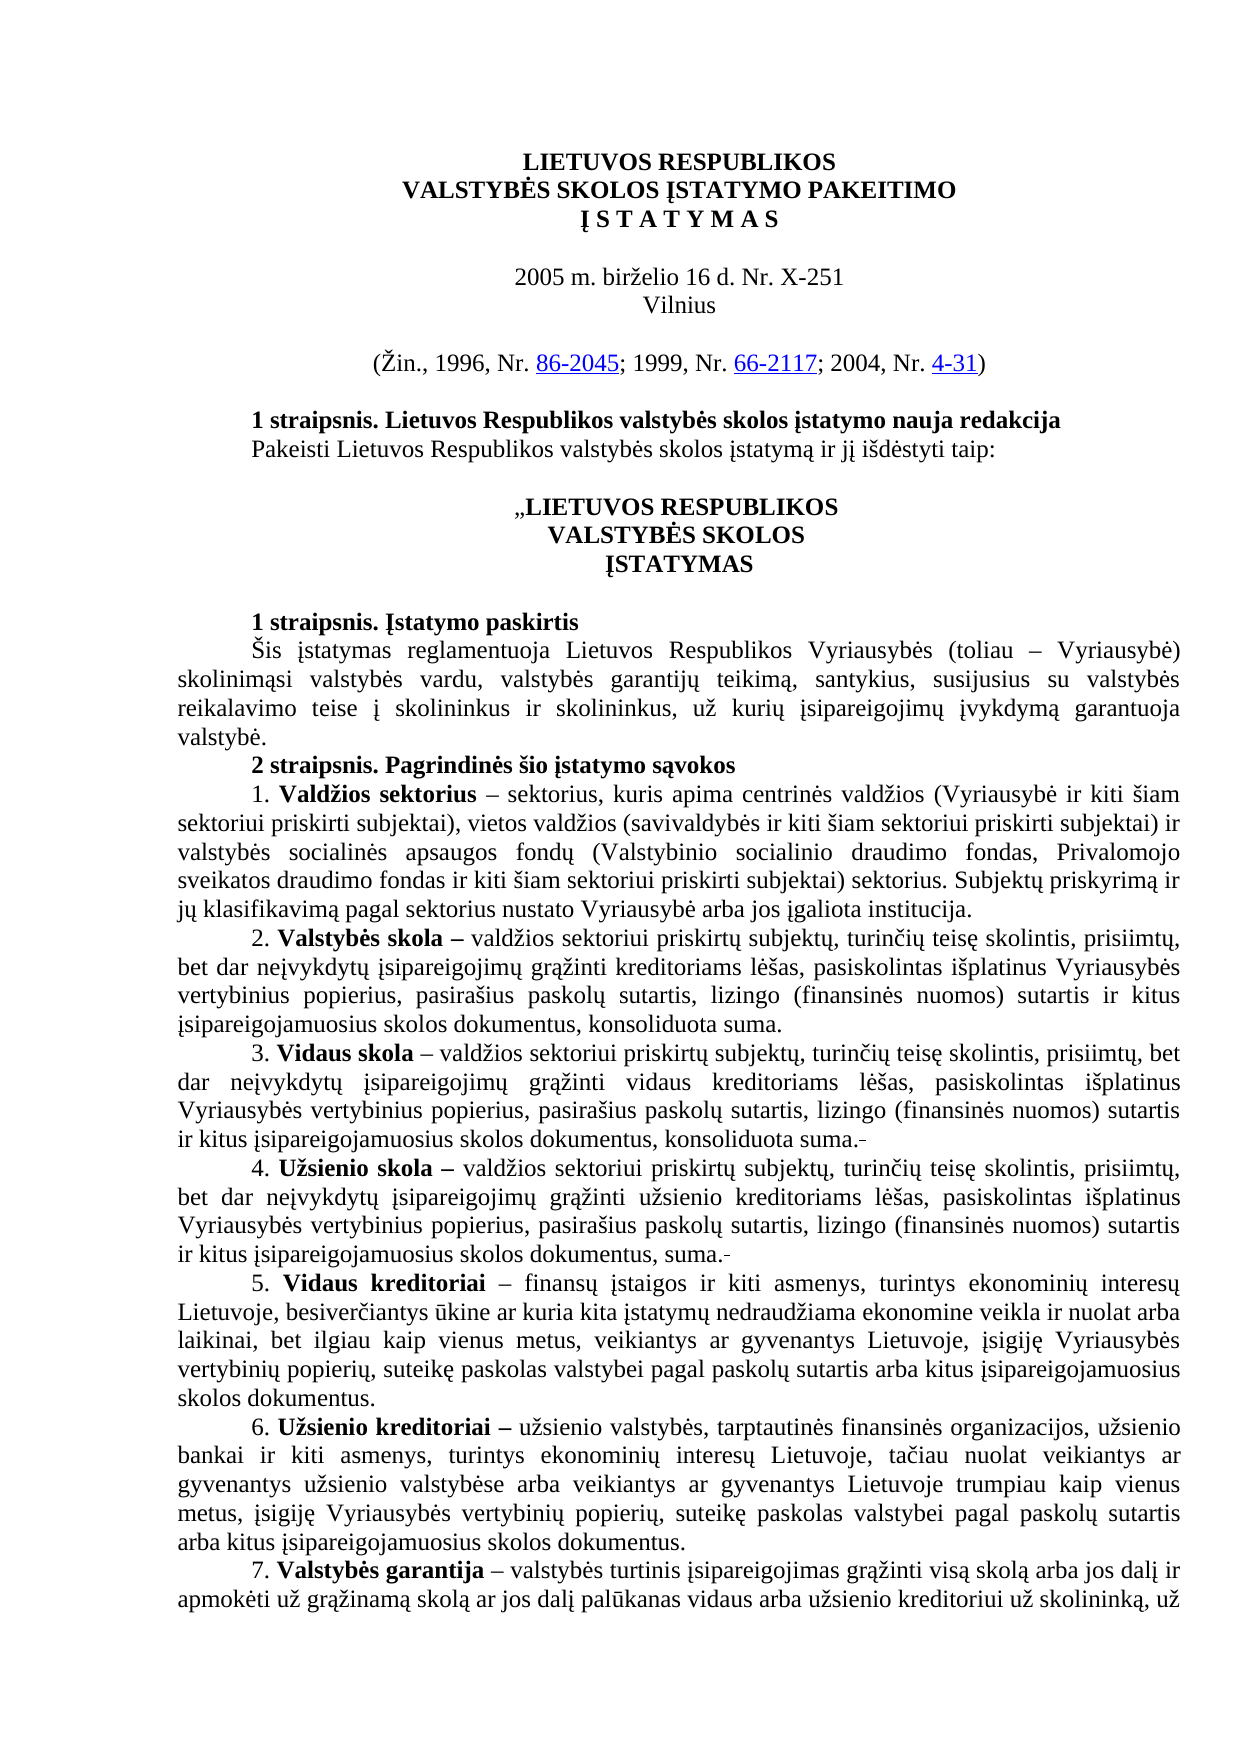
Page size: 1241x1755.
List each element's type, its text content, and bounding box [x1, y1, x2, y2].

text Į S T A T Y M A S [177, 204, 1181, 233]
text VALSTYBĖS SKOLOS ĮSTATYMO PAKEITIMO [177, 176, 1181, 204]
text Pakeisti Lietuvos Respublikos valstybės skolos įstatymą ir jį išdėstyti taip: [177, 434, 1181, 463]
text „LIETUVOS RESPUBLIKOS [177, 492, 1181, 521]
text LIETUVOS RESPUBLIKOS [177, 147, 1181, 176]
text 7. Valstybės garantija – valstybės turtinis įsipareigojimas grąžinti visą skolą arba jos dalį ir apmokėti už grąžinamą skolą ar jos dalį palūkanas vidaus arba užsienio kreditoriui už skolininką, už [177, 1556, 1181, 1613]
text 2. Valstybės skola – valdžios sektoriui priskirtų subjektų, turinčių teisę skolintis, prisiimtų, bet dar neįvykdytų įsipareigojimų grąžinti kreditoriams lėšas, pasiskolintas išplatinus Vyriausybės vertybinius popierius, pasirašius paskolų sutartis, lizingo (finansinės nuomos) sutartis ir kitus įsipareigojamuosius skolos dokumentus, konsoliduota suma. [177, 923, 1181, 1038]
text ĮSTATYMAS [177, 549, 1181, 578]
text (Žin., 1996, Nr. 86-2045; 1999, Nr. 66-2117; 2004, Nr. 4-31) [177, 348, 1181, 377]
text 2 straipsnis. Pagrindinės šio įstatymo sąvokos [177, 751, 1181, 779]
text Vilnius [177, 291, 1181, 319]
text Šis įstatymas reglamentuoja Lietuvos Respublikos Vyriausybės (toliau – Vyriausybė) skolinimąsi valstybės vardu, valstybės garantijų teikimą, santykius, susijusius su valstybės reikalavimo teise į skolininkus ir skolininkus, už kurių įsipareigojimų įvykdymą garantuoja valstybė. [177, 636, 1181, 751]
text 1 straipsnis. Įstatymo paskirtis [177, 607, 1181, 636]
text 4. Užsienio skola – valdžios sektoriui priskirtų subjektų, turinčių teisę skolintis, prisiimtų, bet dar neįvykdytų įsipareigojimų grąžinti užsienio kreditoriams lėšas, pasiskolintas išplatinus Vyriausybės vertybinius popierius, pasirašius paskolų sutartis, lizingo (finansinės nuomos) sutartis ir kitus įsipareigojamuosius skolos dokumentus, suma. [177, 1153, 1181, 1268]
text 1. Valdžios sektorius – sektorius, kuris apima centrinės valdžios (Vyriausybė ir kiti šiam sektoriui priskirti subjektai), vietos valdžios (savivaldybės ir kiti šiam sektoriui priskirti subjektai) ir valstybės socialinės apsaugos fondų (Valstybinio socialinio draudimo fondas, Privalomojo sveikatos draudimo fondas ir kiti šiam sektoriui priskirti subjektai) sektorius. Subjektų priskyrimą ir jų klasifikavimą pagal sektorius nustato Vyriausybė arba jos įgaliota institucija. [177, 779, 1181, 923]
text 1 straipsnis. Lietuvos Respublikos valstybės skolos įstatymo nauja redakcija [177, 406, 1181, 434]
text 2005 m. birželio 16 d. Nr. X-251 [177, 262, 1181, 291]
text 6. Užsienio kreditoriai – užsienio valstybės, tarptautinės finansinės organizacijos, užsienio bankai ir kiti asmenys, turintys ekonominių interesų Lietuvoje, tačiau nuolat veikiantys ar gyvenantys užsienio valstybėse arba veikiantys ar gyvenantys Lietuvoje trumpiau kaip vienus metus, įsigiję Vyriausybės vertybinių popierių, suteikę paskolas valstybei pagal paskolų sutartis arba kitus įsipareigojamuosius skolos dokumentus. [177, 1412, 1181, 1556]
text VALSTYBĖS SKOLOS [177, 521, 1181, 549]
text 5. Vidaus kreditoriai – finansų įstaigos ir kiti asmenys, turintys ekonominių interesų Lietuvoje, besiverčiantys ūkine ar kuria kita įstatymų nedraudžiama ekonomine veikla ir nuolat arba laikinai, bet ilgiau kaip vienus metus, veikiantys ar gyvenantys Lietuvoje, įsigiję Vyriausybės vertybinių popierių, suteikę paskolas valstybei pagal paskolų sutartis arba kitus įsipareigojamuosius skolos dokumentus. [177, 1268, 1181, 1412]
text 3. Vidaus skola – valdžios sektoriui priskirtų subjektų, turinčių teisę skolintis, prisiimtų, bet dar neįvykdytų įsipareigojimų grąžinti vidaus kreditoriams lėšas, pasiskolintas išplatinus Vyriausybės vertybinius popierius, pasirašius paskolų sutartis, lizingo (finansinės nuomos) sutartis ir kitus įsipareigojamuosius skolos dokumentus, konsoliduota suma. [177, 1038, 1181, 1153]
